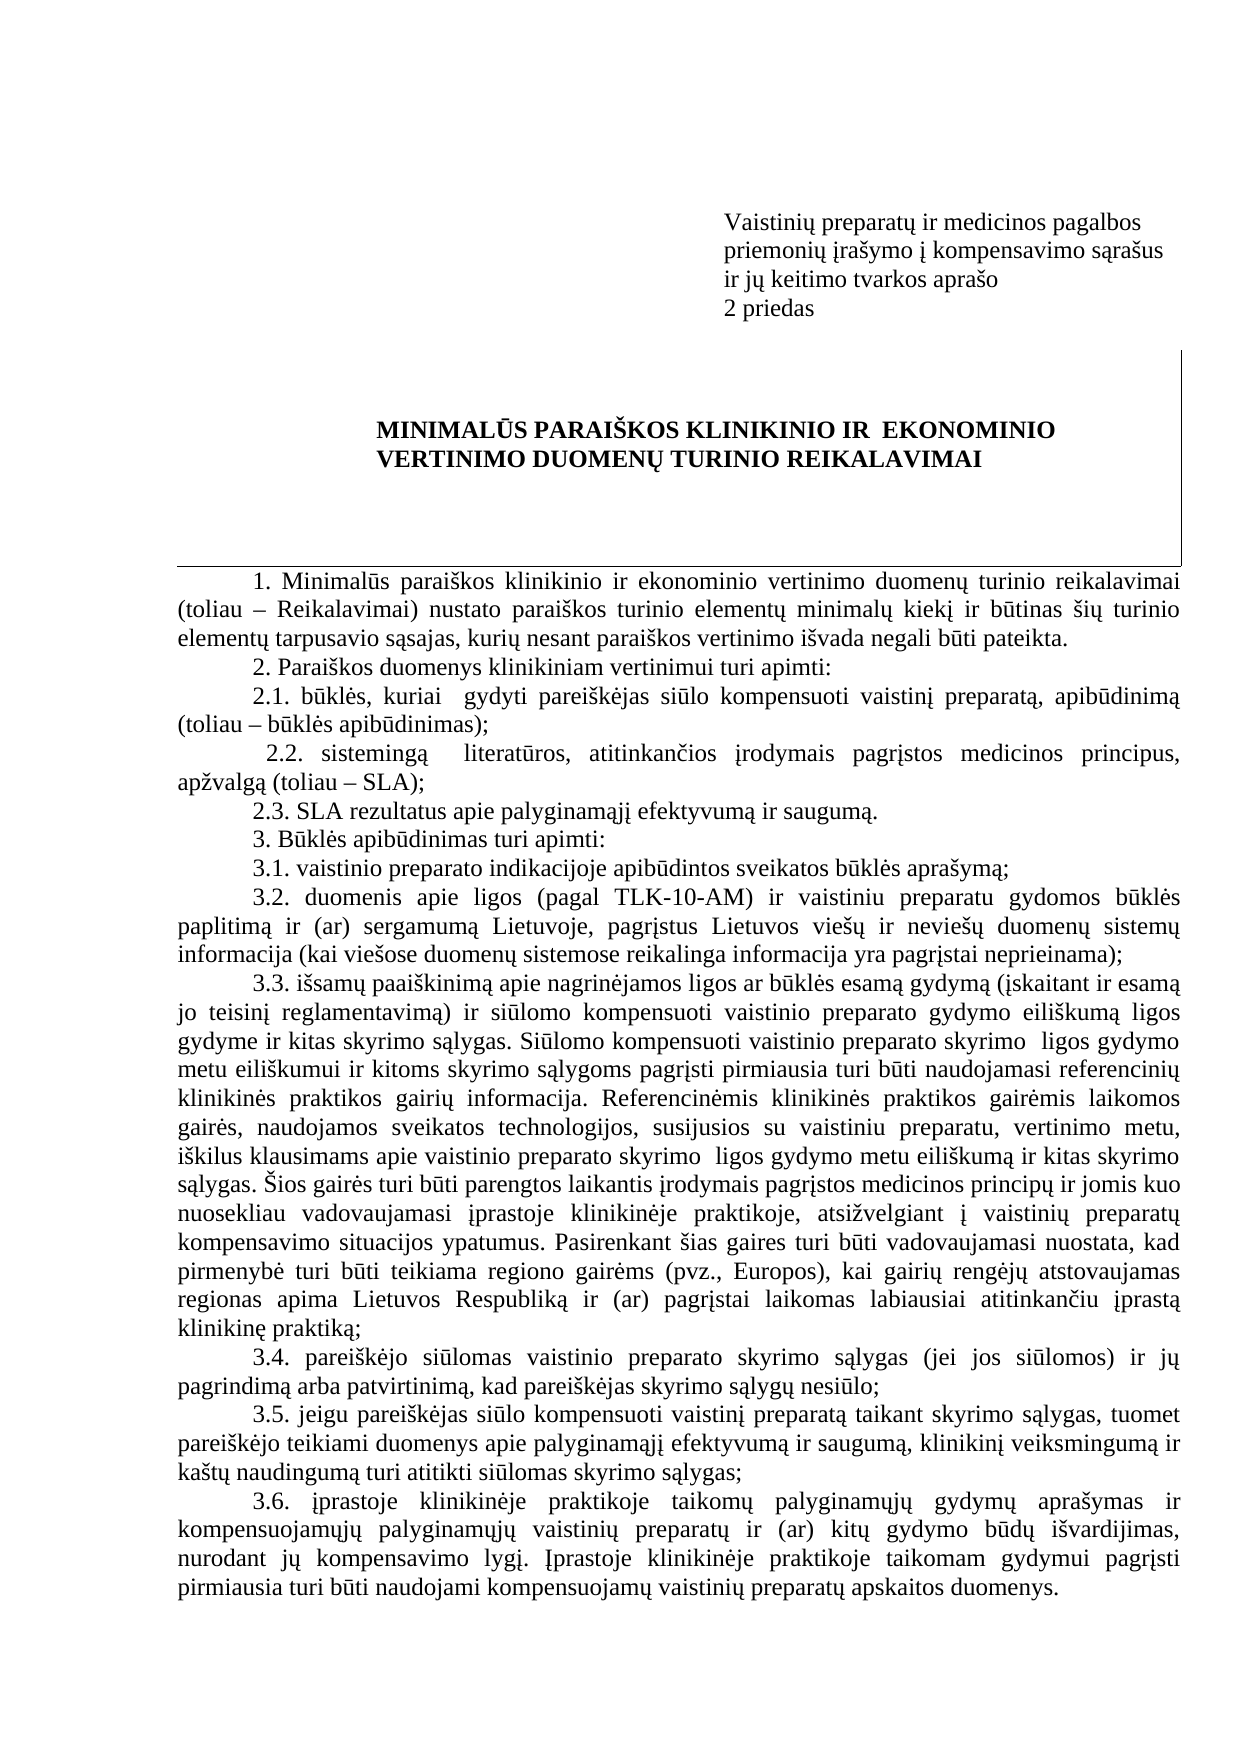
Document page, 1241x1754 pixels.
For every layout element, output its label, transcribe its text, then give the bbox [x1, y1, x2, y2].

text 2.1. būklės, kuriai gydyti pareiškėjas siūlo kompensuoti vaistinį preparatą, apibūdinimą (toliau – būklės apibūdinimas); [177, 681, 1181, 738]
text Vaistinių preparatų ir medicinos pagalbos [177, 207, 1181, 235]
text 3.2. duomenis apie ligos (pagal TLK-10-AM) ir vaistiniu preparatu gydomos būklės paplitimą ir (ar) sergamumą Lietuvoje, pagrįstus Lietuvos viešų ir neviešų duomenų sistemų informacija (kai viešose duomenų sistemose reikalinga informacija yra pagrįstai neprieinama); [177, 882, 1181, 968]
text 2.3. SLA rezultatus apie palyginamąjį efektyvumą ir saugumą. [252, 796, 1181, 824]
text 3.1. vaistinio preparato indikacijoje apibūdintos sveikatos būklės aprašymą; [252, 853, 1181, 882]
text 1. Minimalūs paraiškos klinikinio ir ekonominio vertinimo duomenų turinio reikalavimai (toliau – Reikalavimai) nustato paraiškos turinio elementų minimalų kiekį ir būtinas šių turinio elementų tarpusavio sąsajas, kurių nesant paraiškos vertinimo išvada negali būti pateikta. [177, 566, 1181, 652]
text 2 priedas [177, 293, 1181, 322]
text ir jų keitimo tvarkos aprašo [177, 264, 1181, 293]
text 2. Paraiškos duomenys klinikiniam vertinimui turi apimti: [177, 652, 1181, 681]
text 2.2. sistemingą literatūros, atitinkančios įrodymais pagrįstos medicinos principus, apžvalgą (toliau – SLA); [177, 738, 1181, 796]
text 3.4. pareiškėjo siūlomas vaistinio preparato skyrimo sąlygas (jei jos siūlomos) ir jų pagrindimą arba patvirtinimą, kad pareiškėjas skyrimo sąlygų nesiūlo; [177, 1342, 1181, 1399]
text 3.5. jeigu pareiškėjas siūlo kompensuoti vaistinį preparatą taikant skyrimo sąlygas, tuomet pareiškėjo teikiami duomenys apie palyginamąjį efektyvumą ir saugumą, klinikinį veiksmingumą ir kaštų naudingumą turi atitikti siūlomas skyrimo sąlygas; [177, 1399, 1181, 1486]
text MINIMALŪS PARAIŠKOS KLINIKINIO IR EKONOMINIO VERTINIMO DUOMENŲ TURINIO REIKALAVIMAI [177, 350, 1181, 472]
text 3.3. išsamų paaiškinimą apie nagrinėjamos ligos ar būklės esamą gydymą (įskaitant ir esamą jo teisinį reglamentavimą) ir siūlomo kompensuoti vaistinio preparato gydymo eiliškumą ligos gydyme ir kitas skyrimo sąlygas. Siūlomo kompensuoti vaistinio preparato skyrimo ligos gydymo metu eiliškumui ir kitoms skyrimo sąlygoms pagrįsti pirmiausia turi būti naudojamasi referencinių klinikinės praktikos gairių informacija. Referencinėmis klinikinės praktikos gairėmis laikomos gairės, naudojamos sveikatos technologijos, susijusios su vaistiniu preparatu, vertinimo metu, iškilus klausimams apie vaistinio preparato skyrimo ligos gydymo metu eiliškumą ir kitas skyrimo sąlygas. Šios gairės turi būti parengtos laikantis įrodymais pagrįstos medicinos principų ir jomis kuo nuosekliau vadovaujamasi įprastoje klinikinėje praktikoje, atsižvelgiant į vaistinių preparatų kompensavimo situacijos ypatumus. Pasirenkant šias gaires turi būti vadovaujamasi nuostata, kad pirmenybė turi būti teikiama regiono gairėms (pvz., Europos), kai gairių rengėjų atstovaujamas regionas apima Lietuvos Respubliką ir (ar) pagrįstai laikomas labiausiai atitinkančiu įprastą klinikinę praktiką; [177, 968, 1181, 1342]
text priemonių įrašymo į kompensavimo sąrašus [177, 235, 1181, 264]
text 3.6. įprastoje klinikinėje praktikoje taikomų palyginamųjų gydymų aprašymas ir kompensuojamųjų palyginamųjų vaistinių preparatų ir (ar) kitų gydymo būdų išvardijimas, nurodant jų kompensavimo lygį. Įprastoje klinikinėje praktikoje taikomam gydymui pagrįsti pirmiausia turi būti naudojami kompensuojamų vaistinių preparatų apskaitos duomenys. [177, 1486, 1181, 1601]
text 3. Būklės apibūdinimas turi apimti: [252, 824, 1181, 853]
